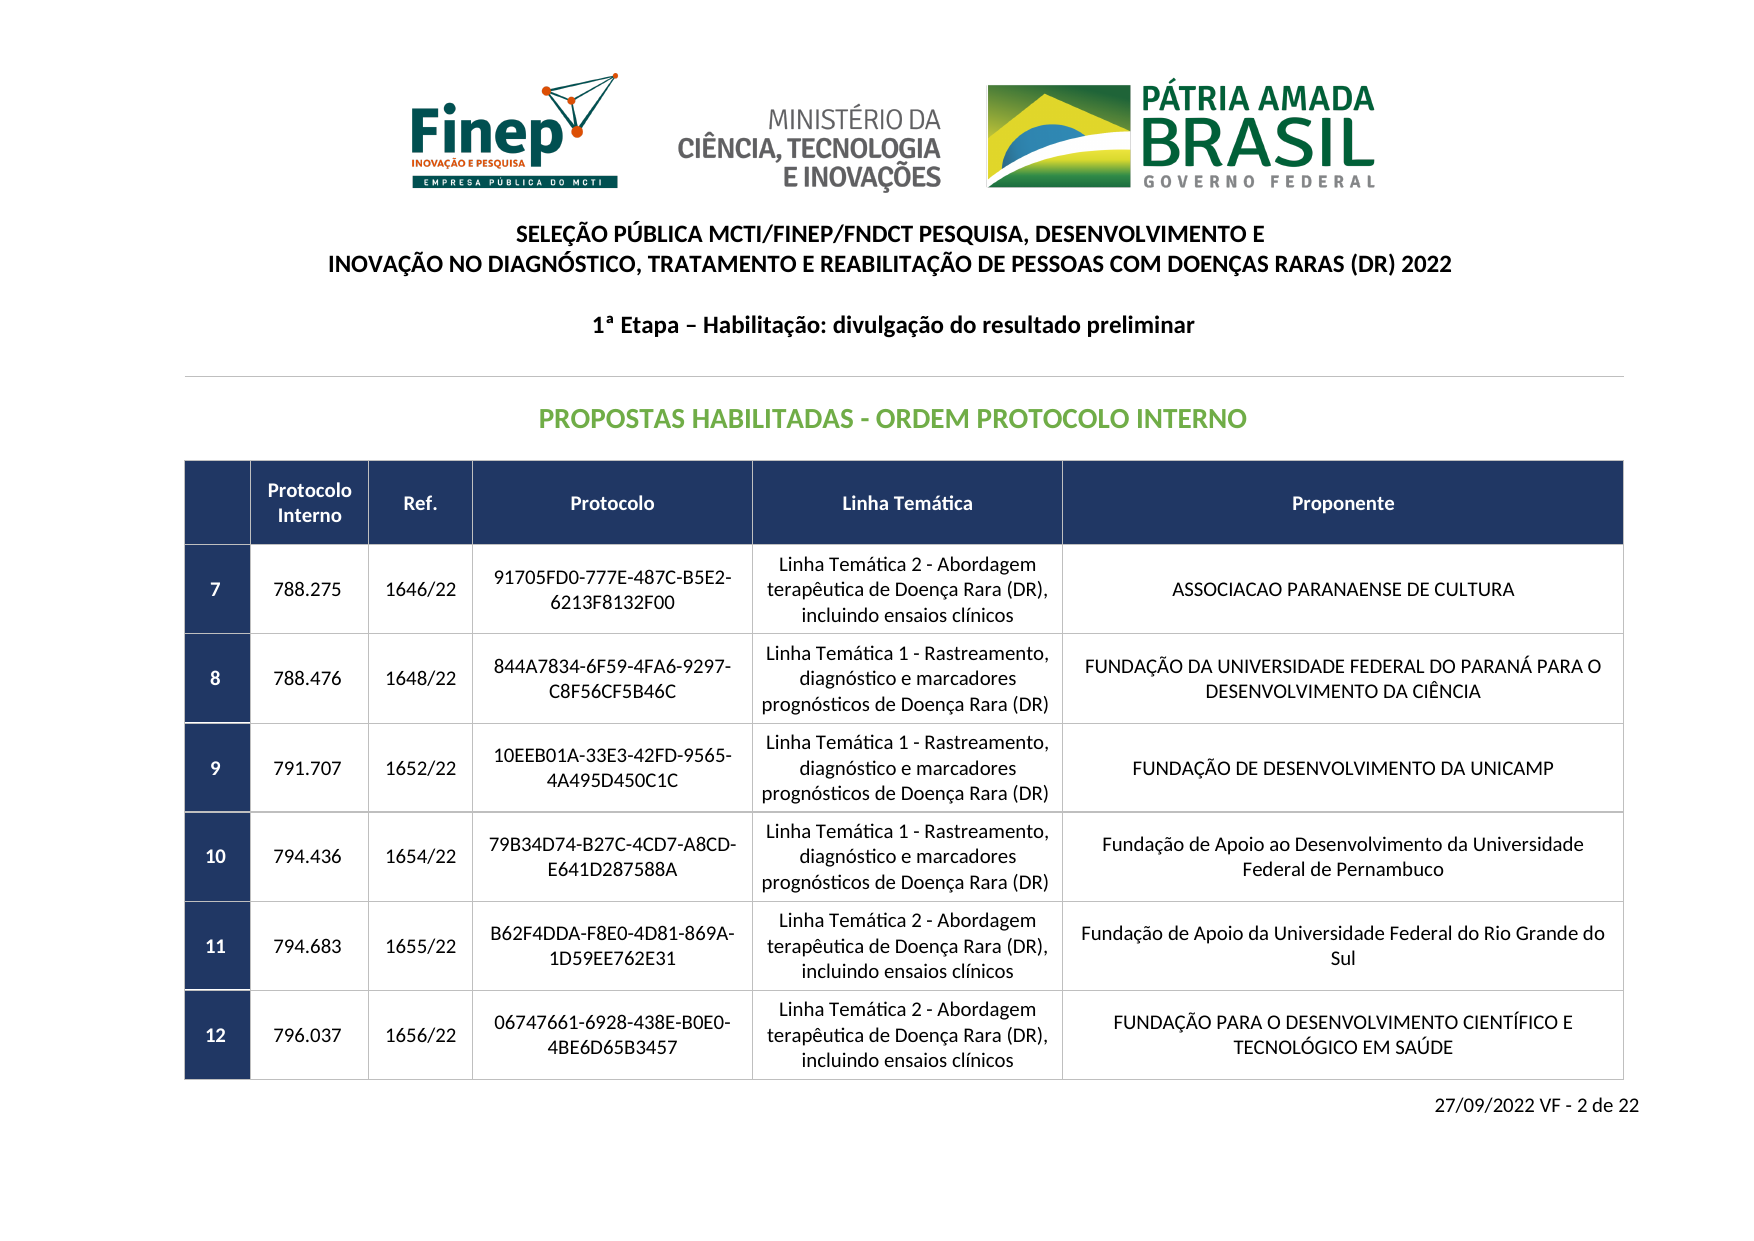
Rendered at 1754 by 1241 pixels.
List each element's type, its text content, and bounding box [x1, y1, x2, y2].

table_cell ASSOCIACAO PARANAENSE DE CULTURA [1063, 545, 1623, 633]
table_cell 06747661-6928-438E-B0E0-4BE6D65B3457 [473, 991, 752, 1079]
table_cell FUNDAÇÃO PARA O DESENVOLVIMENTO CIENTÍFICO E TECNOLÓGICO EM SAÚDE [1063, 991, 1623, 1079]
table_cell Protocolo Interno [251, 461, 368, 544]
table_cell FUNDAÇÃO DA UNIVERSIDADE FEDERAL DO PARANÁ PARA O DESENVOLVIMENTO DA CIÊNCIA [1063, 634, 1623, 722]
table_cell 1646/22 [369, 545, 472, 633]
table_cell 788.476 [251, 634, 368, 722]
table_cell 8 [185, 634, 250, 722]
table_cell [185, 461, 250, 544]
table_cell 796.037 [251, 991, 368, 1079]
table_cell Linha Temática [753, 461, 1062, 544]
table_cell 91705FD0-777E-487C-B5E2-6213F8132F00 [473, 545, 752, 633]
table_cell Linha Temática 1 - Rastreamento, diagnóstico e marcadores prognósticos de Doença Rara (DR) [753, 634, 1062, 722]
table_cell 791.707 [251, 724, 368, 811]
table_cell Linha Temática 2 - Abordagem terapêutica de Doença Rara (DR), incluindo ensaios clínicos [753, 545, 1062, 633]
table_cell 10 [185, 813, 250, 901]
table_cell 10EEB01A-33E3-42FD-9565-4A495D450C1C [473, 724, 752, 811]
table_cell 9 [185, 724, 250, 811]
table_cell 1656/22 [369, 991, 472, 1079]
table_cell 1654/22 [369, 813, 472, 901]
table_cell Protocolo [473, 461, 752, 544]
table_cell Linha Temática 2 - Abordagem terapêutica de Doença Rara (DR), incluindo ensaios clínicos [753, 902, 1062, 989]
table_cell FUNDAÇÃO DE DESENVOLVIMENTO DA UNICAMP [1063, 724, 1623, 811]
table_cell 1655/22 [369, 902, 472, 989]
table_cell 844A7834-6F59-4FA6-9297-C8F56CF5B46C [473, 634, 752, 722]
table_cell 1648/22 [369, 634, 472, 722]
table_cell 794.683 [251, 902, 368, 989]
table_cell 79B34D74-B27C-4CD7-A8CD-E641D287588A [473, 813, 752, 901]
table_cell 1652/22 [369, 724, 472, 811]
table_cell Linha Temática 2 - Abordagem terapêutica de Doença Rara (DR), incluindo ensaios clínicos [753, 991, 1062, 1079]
table_cell Ref. [369, 461, 472, 544]
table_cell Proponente [1063, 461, 1623, 544]
table_cell 788.275 [251, 545, 368, 633]
table_cell Fundação de Apoio da Universidade Federal do Rio Grande do Sul [1063, 902, 1623, 989]
table_cell Linha Temática 1 - Rastreamento, diagnóstico e marcadores prognósticos de Doença Rara (DR) [753, 813, 1062, 901]
table_cell PROPOSTAS HABILITADAS - ORDEM PROTOCOLO INTERNO [185, 377, 1624, 460]
table_cell 7 [185, 545, 250, 633]
table_header [148, 376, 177, 1080]
table_cell 11 [185, 902, 250, 989]
table_cell 794.436 [251, 813, 368, 901]
table_header [1624, 376, 1754, 1080]
table_cell 12 [185, 991, 250, 1079]
table_header [177, 376, 185, 1080]
table_cell B62F4DDA-F8E0-4D81-869A-1D59EE762E31 [473, 902, 752, 989]
table_cell Linha Temática 1 - Rastreamento, diagnóstico e marcadores prognósticos de Doença Rara (DR) [753, 724, 1062, 811]
table_cell Fundação de Apoio ao Desenvolvimento da Universidade Federal de Pernambuco [1063, 813, 1623, 901]
